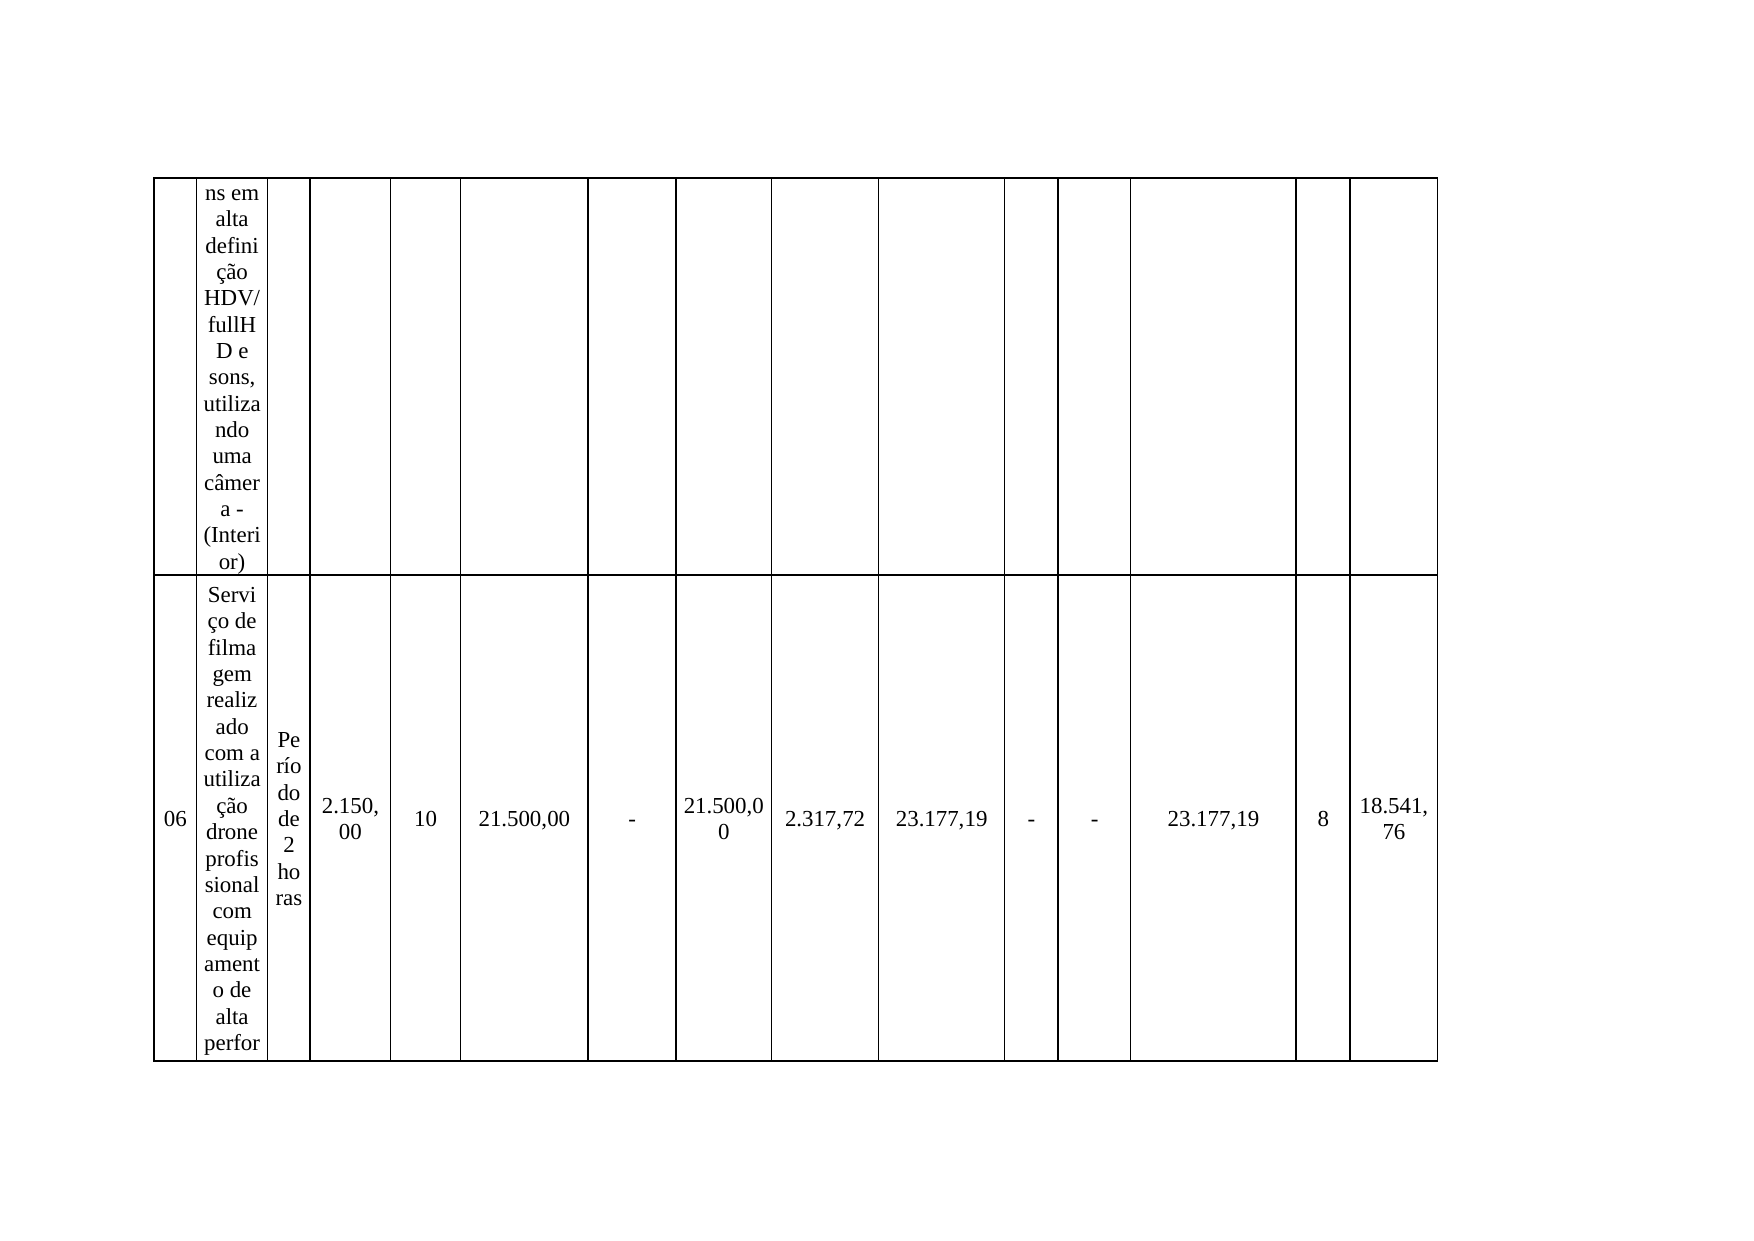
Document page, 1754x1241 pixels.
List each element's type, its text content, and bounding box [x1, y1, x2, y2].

table_cell - [1059, 576, 1130, 1060]
table_cell [1297, 179, 1349, 574]
table_cell 21.500,00 [677, 576, 771, 1060]
table_cell Serviço de filmagem realizado com a utilização drone profissional com equipamento de alta perfor [197, 576, 267, 1060]
table_cell - [589, 576, 675, 1060]
table_cell [879, 179, 1004, 574]
table_cell Período de 2 horas [268, 576, 309, 1060]
table_cell 2.317,72 [772, 576, 878, 1060]
table_cell - [589, 179, 675, 574]
table_cell 2.150,00 [311, 576, 390, 1060]
table_cell - [1059, 179, 1130, 574]
table_cell ns em alta definição HDV/fullHD e sons, utilizando uma câmera - (Interior) [197, 179, 267, 574]
table_cell - [1005, 179, 1057, 574]
table_cell 06 [155, 576, 196, 1060]
table_cell [391, 179, 460, 574]
table_cell [461, 179, 587, 574]
table_cell [772, 179, 878, 574]
table_cell [1351, 179, 1437, 574]
table_cell [155, 179, 196, 574]
table_cell 21.500,00 [461, 576, 587, 1060]
table_cell 8 [1297, 576, 1349, 1060]
table_cell 23.177,19 [1131, 576, 1295, 1060]
table_cell 18.541,76 [1351, 576, 1437, 1060]
table_cell [1131, 179, 1295, 574]
table_cell 23.177,19 [879, 576, 1004, 1060]
table_cell [268, 179, 309, 574]
table_cell - [1005, 576, 1057, 1060]
table_cell [311, 179, 390, 574]
table_cell 10 [391, 576, 460, 1060]
table_cell [677, 179, 771, 574]
